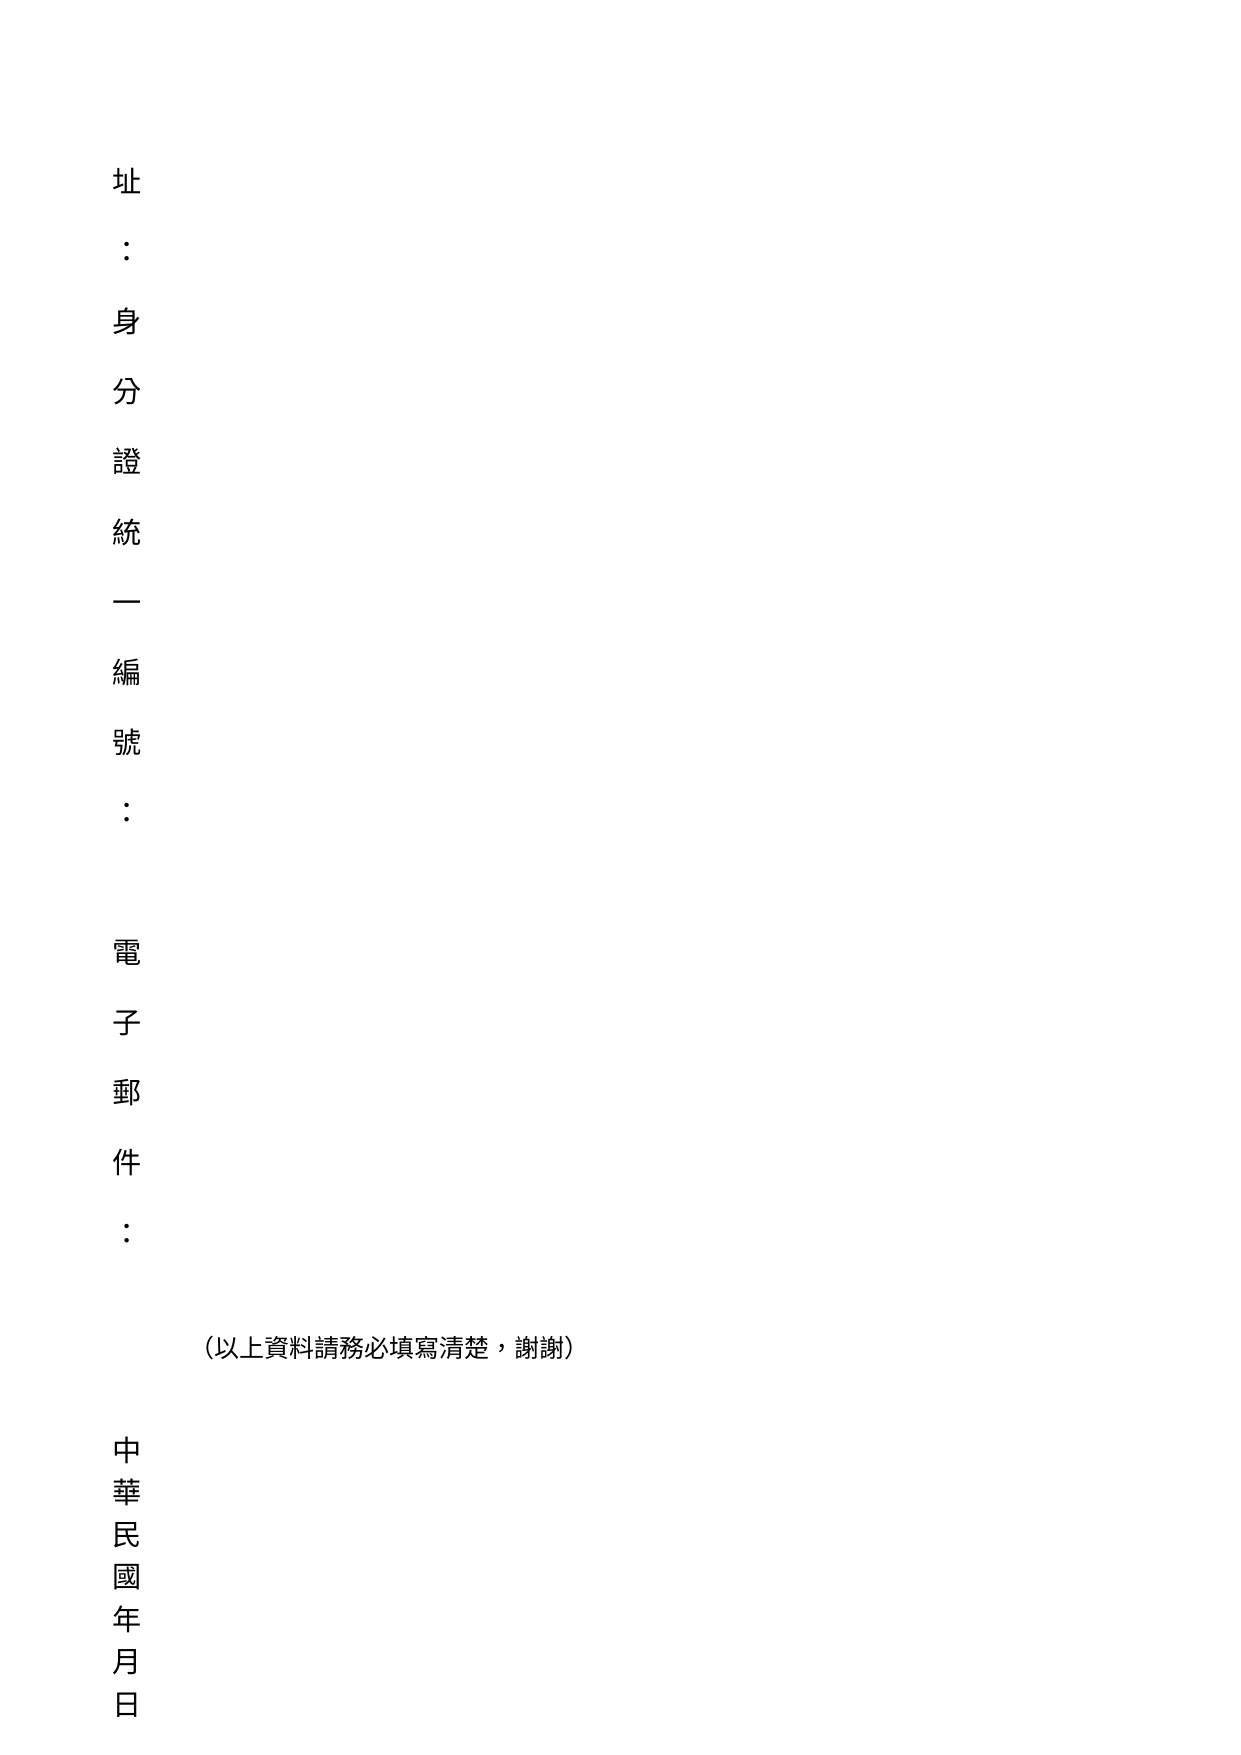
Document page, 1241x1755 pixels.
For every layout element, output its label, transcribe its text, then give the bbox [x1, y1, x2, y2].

text （以上資料請務必填寫清楚，謝謝） [189, 1329, 342, 1365]
text 中 華 民 國 年 月 日 [112, 1427, 192, 1723]
